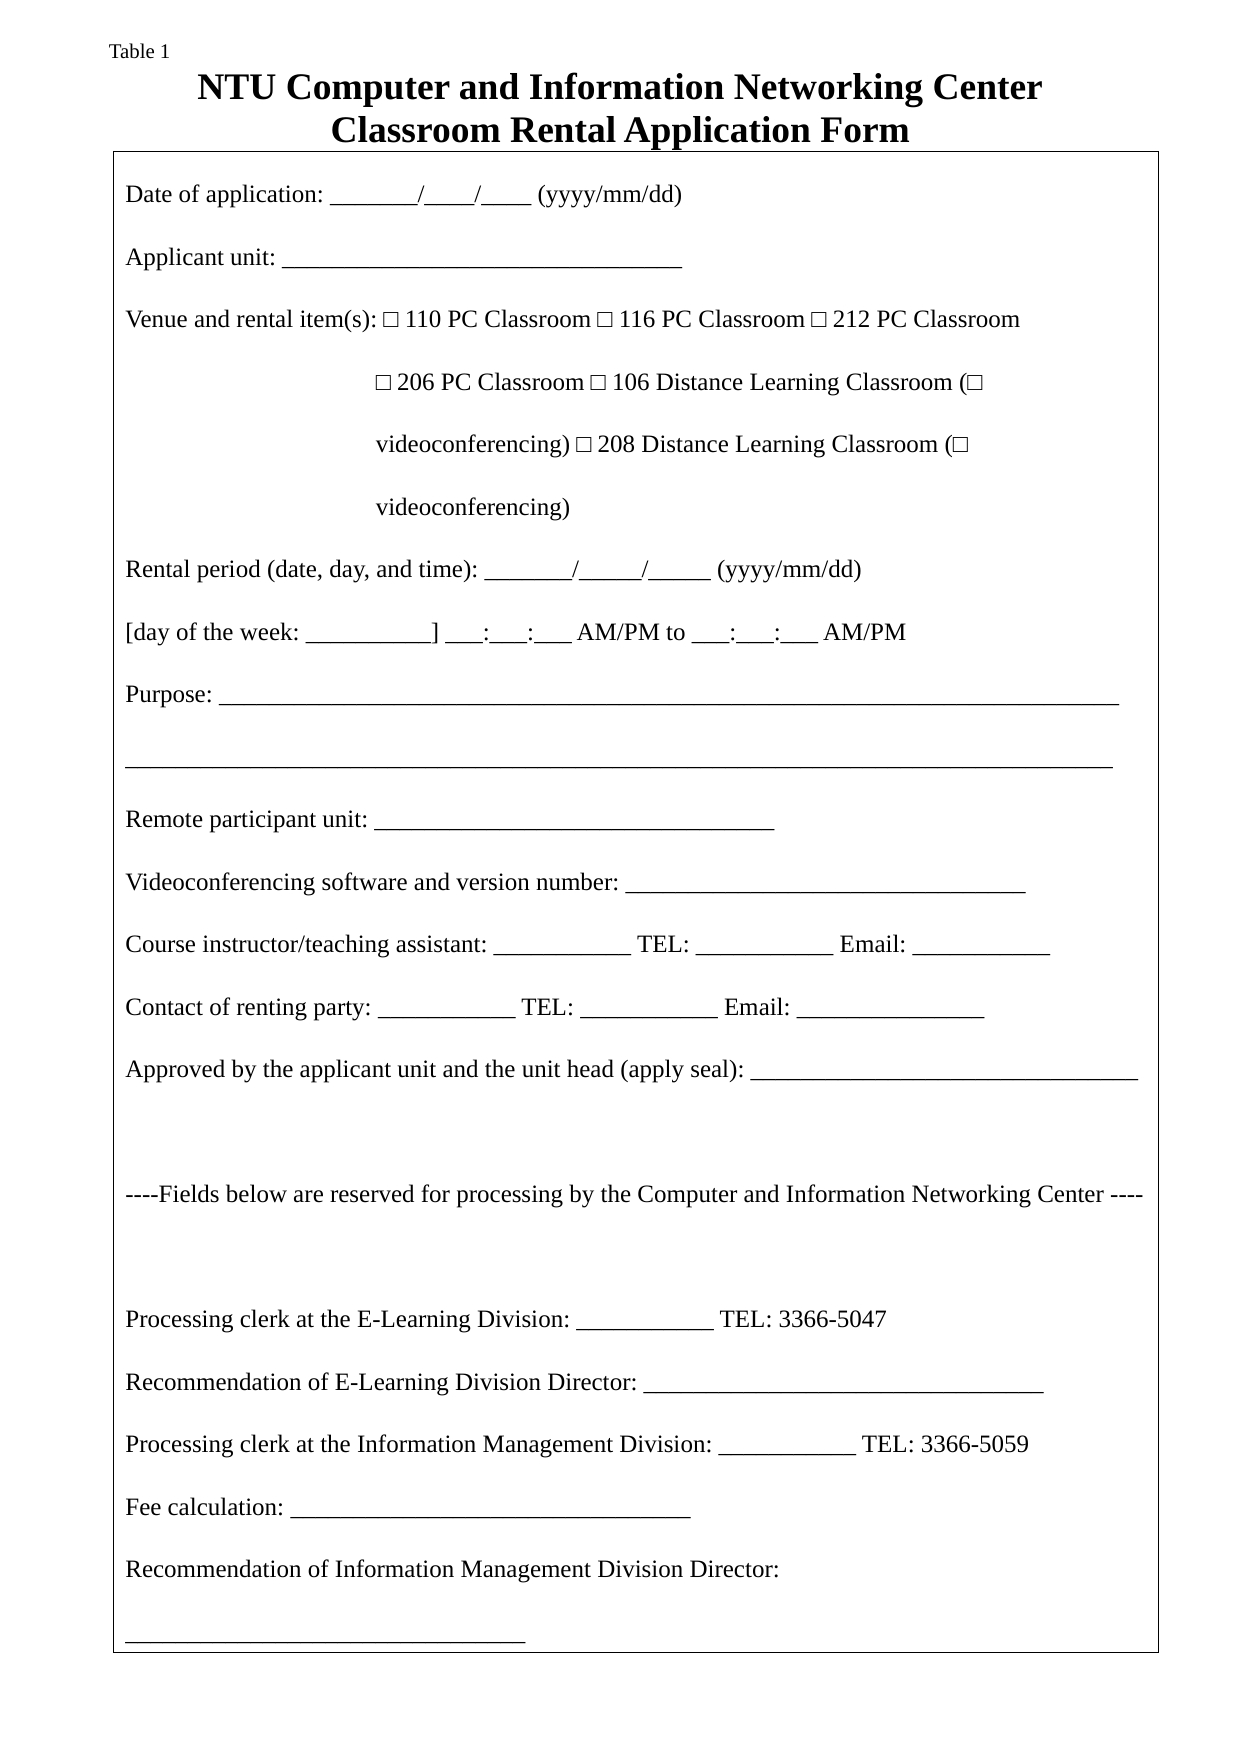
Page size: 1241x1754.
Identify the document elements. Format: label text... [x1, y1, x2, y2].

text Table 1 [109, 39, 172, 63]
text NTU Computer and Information Networking Center [94, 32, 1053, 108]
text Classroom Rental Application Form [187, 108, 1053, 151]
table_header Date of application: _______/____/____ (yyyy/mm/dd) Applicant unit: ________________________________ Venue and rental item(s): □ 110 PC Classroom □ 116 PC Classroom □ 212 PC Classroom □ 206 PC Classroom □ 106 Distance Learning Classroom (□ videoconferencing) □ 208 Distance Learning Classroom (□ videoconferencing) Rental period (date, day, and time): _______/_____/_____ (yyyy/mm/dd) [day of the week: __________] ___:___:___ AM/PM to ___:___:___ AM/PM Purpose: ________________________________________________________________________ _______________________________________________________________________________ Remote participant unit: ________________________________ Videoconferencing software and version number: ________________________________ Course instructor/teaching assistant: ___________ TEL: ___________ Email: ___________ Contact of renting party: ___________ TEL: ___________ Email: _______________ Approved by the applicant unit and the unit head (apply seal): _______________________________ ----Fields below are reserved for processing by the Computer and Information Networking Center ---- Processing clerk at the E-Learning Division: ___________ TEL: 3366-5047 Recommendation of E-Learning Division Director: ________________________________ Processing clerk at the Information Management Division: ___________ TEL: 3366-5059 Fee calculation: ________________________________ Recommendation of Information Management Division Director: ________________________________ [114, 152, 1158, 1652]
